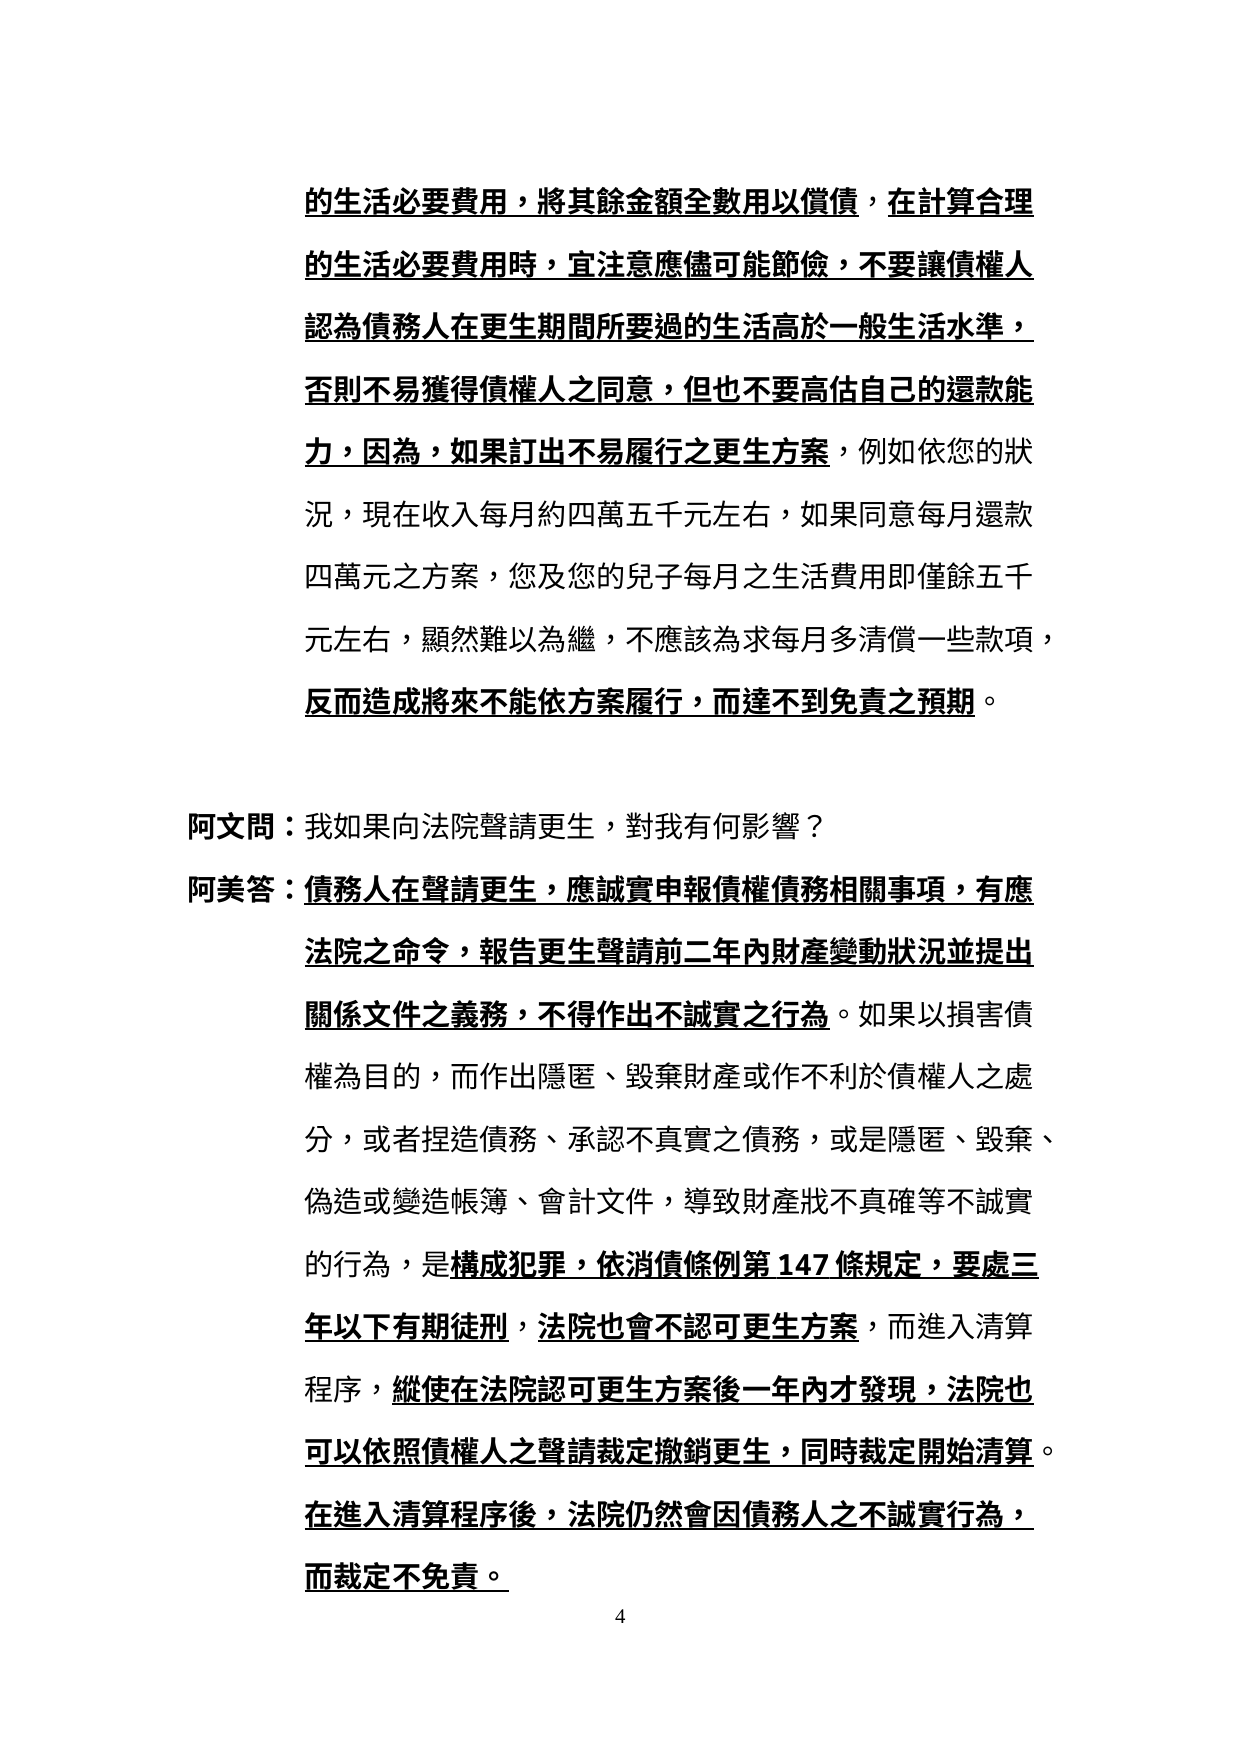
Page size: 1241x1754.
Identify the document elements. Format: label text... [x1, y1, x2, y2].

text 阿文問：我如果向法院聲請更生，對我有何影響？ [187, 783, 1053, 846]
text 阿美答：債務人擬定償債計劃的更生方案時，應注意先估算自己可預見的固定收入數額（例如：薪資所得、擺地攤之固定營業所得、兼差開計程車之營業所得等等），然後扣除合理的生活必要費用，將其餘金額全數用以償債，在計算合理的生活必要費用時，宜注意應儘可能節儉，不要讓債權人認為債務人在更生期間所要過的生活高於一般生活水準，否則不易獲得債權人之同意，但也不要高估自己的還款能力，因為，如果訂出不易履行之更生方案，例如依您的狀況，現在收入每月約四萬五千元左右，如果同意每月還款四萬元之方案，您及您的兒子每月之生活費用即僅餘五千元左右，顯然難以為繼，不應該為求每月多清償一些款項，反而造成將來不能依方案履行，而達不到免責之預期。 [187, 158, 1053, 721]
text 阿美答：債務人在聲請更生，應誠實申報債權債務相關事項，有應法院之命令，報告更生聲請前二年內財產變動狀況並提出關係文件之義務，不得作出不誠實之行為。如果以損害債權為目的，而作出隱匿、毀棄財產或作不利於債權人之處分，或者捏造債務、承認不真實之債務，或是隱匿、毀棄、偽造或變造帳簿、會計文件，導致財產戕不真確等不誠實的行為，是構成犯罪，依消債條例第147條規定，要處三年以下有期徒刑，法院也會不認可更生方案，而進入清算程序，縱使在法院認可更生方案後一年內才發現，法院也可以依照債權人之聲請裁定撤銷更生，同時裁定開始清算。在進入清算程序後，法院仍然會因債務人之不誠實行為，而裁定不免責。 [187, 846, 1053, 1596]
